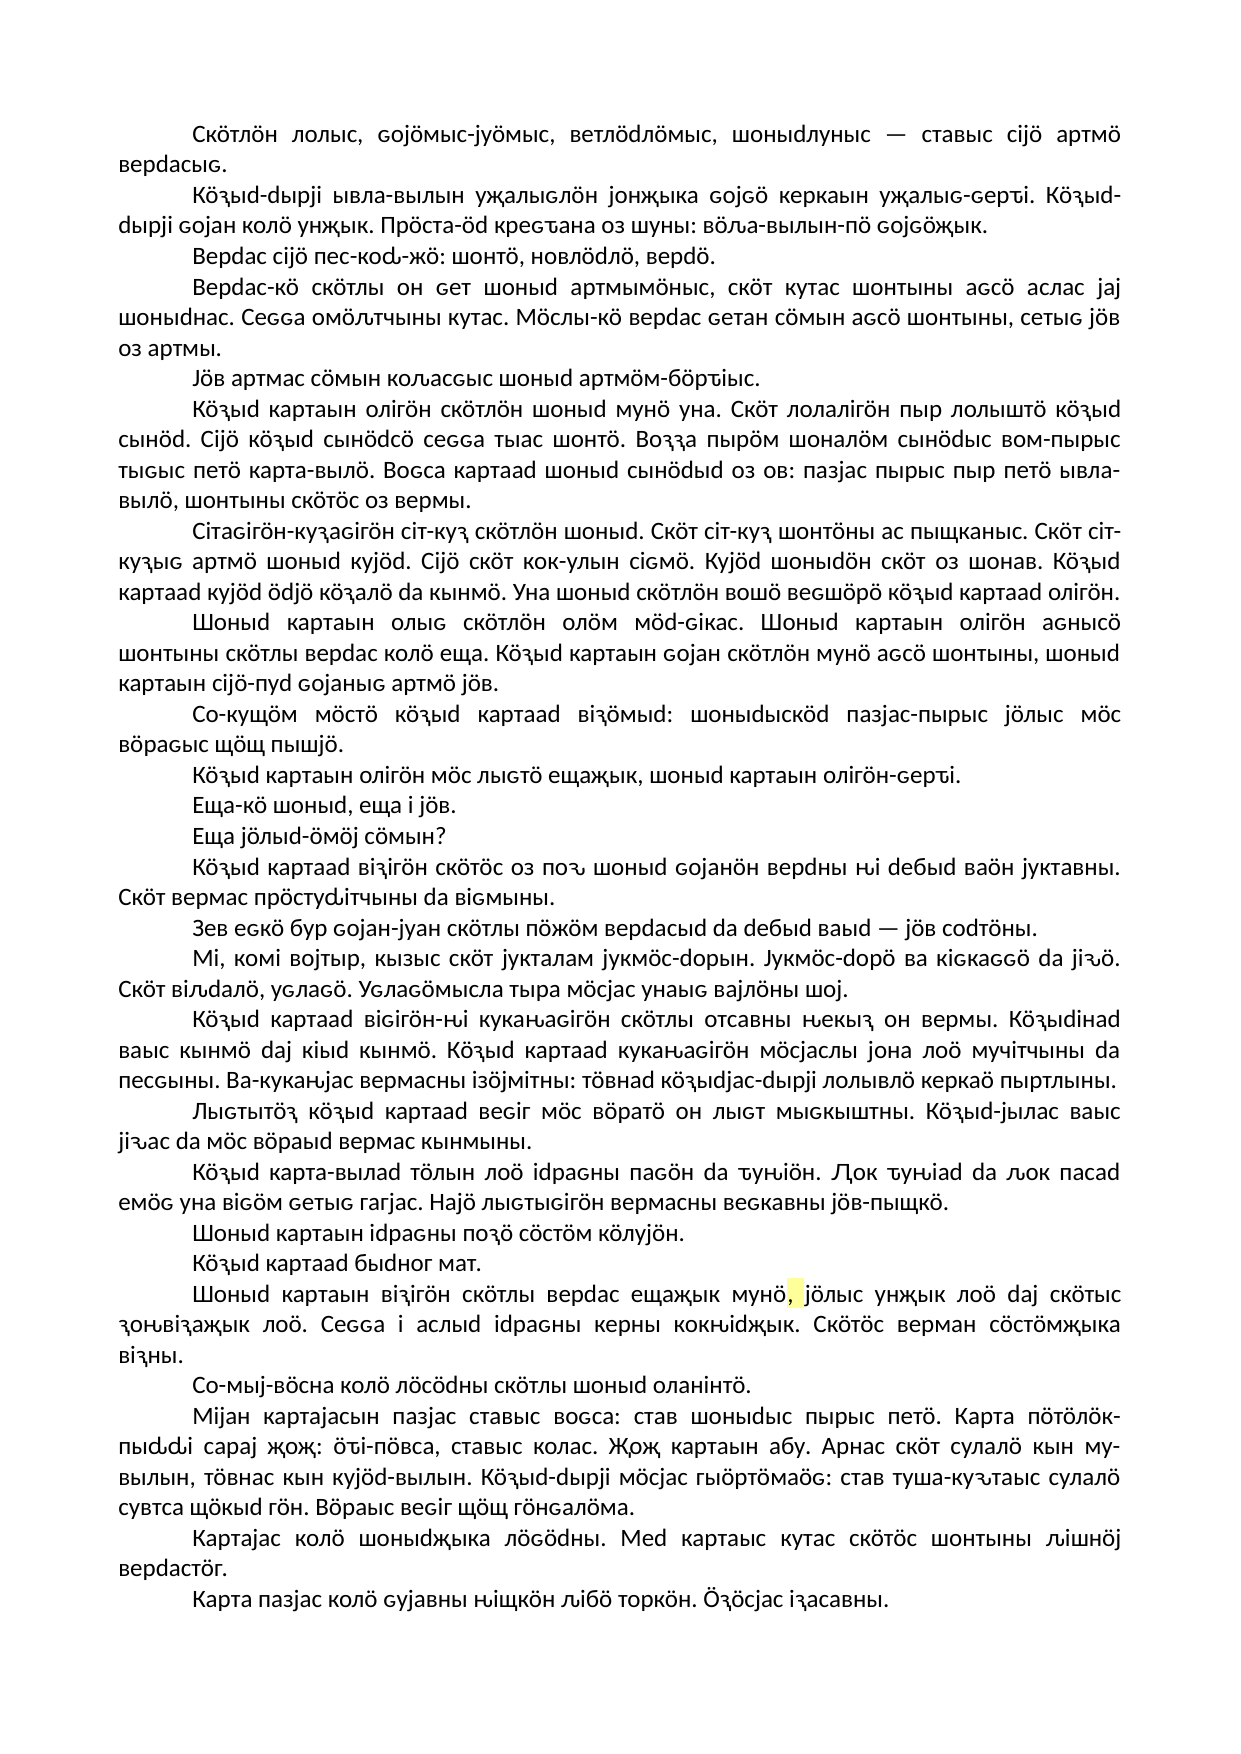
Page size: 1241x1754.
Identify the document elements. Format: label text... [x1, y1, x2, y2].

text Сітаԍігӧн-куԇаԍігӧн сіт-куԇ скӧтлӧн шоныԁ. Скӧт сіт-куԇ шонтӧны ас пыщканыс. Скӧт сіт-куԇыԍ артмӧ шоныԁ кујӧԁ. Сіјӧ скӧт кок-улын сіԍмӧ. Кујӧԁ шоныԁӧн скӧт оз шонав. Кӧԇыԁ картааԁ кујӧԁ ӧԁјӧ кӧԇалӧ ԁа кынмӧ. Уна шоныԁ скӧтлӧн вошӧ веԍшӧрӧ кӧԇыԁ картааԁ олігӧн. [118, 515, 1122, 606]
text Еща-кӧ шоныԁ, еща і јӧв. [118, 789, 1122, 820]
text Скӧтлӧн лолыс, ԍојӧмыс-јуӧмыс, ветлӧԁлӧмыс, шоныԁлуныс — ставыс сіјӧ артмӧ верԁасыԍ. [118, 118, 1122, 179]
text Міјан картајасын пазјас ставыс воԍса: став шоныԁыс пырыс петӧ. Карта пӧтӧлӧк-пыԃԃі сарај җоҗ: ӧԏі-пӧвса, ставыс колас. Җоҗ картаын абу. Арнас скӧт сулалӧ кын му-вылын, тӧвнас кын кујӧԁ-вылын. Кӧԇыԁ-ԁырјі мӧсјас гыӧртӧмаӧԍ: став туша-куԅтаыс сулалӧ сувтса щӧкыԁ гӧн. Вӧраыс веԍіг щӧщ гӧнԍалӧма. [118, 1400, 1122, 1522]
text Кӧԇыԁ картаын олігӧн мӧс лыԍтӧ ещаҗык, шоныԁ картаын олігӧн-ԍерԏі. [118, 759, 1122, 789]
text Кӧԇыԁ картаын олігӧн скӧтлӧн шоныԁ мунӧ уна. Скӧт лолалігӧн пыр лолыштӧ кӧԇыԁ сынӧԁ. Сіјӧ кӧԇыԁ сынӧԁсӧ сеԍԍа тыас шонтӧ. Воԇԇа пырӧм шоналӧм сынӧԁыс вом-пырыс тыԍыс петӧ карта-вылӧ. Воԍса картааԁ шоныԁ сынӧԁыԁ оз ов: пазјас пырыс пыр петӧ ывла-вылӧ, шонтыны скӧтӧс оз вермы. [118, 393, 1122, 515]
text Верԁас сіјӧ пес-коԃ-жӧ: шонтӧ, новлӧԁлӧ, верԁӧ. [118, 240, 1122, 271]
text Кӧԇыԁ карта-вылаԁ тӧлын лоӧ іԁраԍны паԍӧн ԁа ԏуԋіӧн. Ԉок ԏуԋіаԁ ԁа ԉок пасаԁ емӧԍ уна віԍӧм ԍетыԍ гагјас. Најӧ лыԍтыԍігӧн вермасны веԍкавны јӧв-пыщкӧ. [118, 1156, 1122, 1217]
text Карта пазјас колӧ ԍујавны ԋіщкӧн ԉібӧ торкӧн. Ӧԇӧсјас іԇасавны. [118, 1583, 1122, 1614]
text Кӧԇыԁ-ԁырјі ывла-вылын уҗалыԍлӧн јонҗыка ԍојԍӧ керкаын уҗалыԍ-ԍерԏі. Кӧԇыԁ-ԁырјі ԍојан колӧ унҗык. Прӧста-ӧԁ креԍԏана оз шуны: вӧԉа-вылын-пӧ ԍојԍӧҗык. [118, 179, 1122, 240]
text Кӧԇыԁ картааԁ віԇігӧн скӧтӧс оз поԅ шоныԁ ԍојанӧн верԁны ԋі ԁебыԁ ваӧн јуктавны. Скӧт вермас прӧстуԃітчыны ԁа віԍмыны. [118, 851, 1122, 912]
text Шоныԁ картаын олыԍ скӧтлӧн олӧм мӧԁ-ԍікас. Шоныԁ картаын олігӧн аԍнысӧ шонтыны скӧтлы верԁас колӧ еща. Кӧԇыԁ картаын ԍојан скӧтлӧн мунӧ аԍсӧ шонтыны, шоныԁ картаын сіјӧ-пуԁ ԍојаныԍ артмӧ јӧв. [118, 606, 1122, 698]
text Со-кущӧм мӧстӧ кӧԇыԁ картааԁ віԇӧмыԁ: шоныԁыскӧԁ пазјас-пырыс јӧлыс мӧс вӧраԍыс щӧщ пышјӧ. [118, 698, 1122, 759]
text Еща јӧлыԁ-ӧмӧј сӧмын? [118, 820, 1122, 851]
text Шоныԁ картаын іԁраԍны поԇӧ сӧстӧм кӧлујӧн. [118, 1217, 1122, 1247]
text Кӧԇыԁ картааԁ віԍігӧн-ԋі кукаԋаԍігӧн скӧтлы отсавны ԋекыԇ он вермы. Кӧԇыԁінаԁ ваыс кынмӧ ԁај кіыԁ кынмӧ. Кӧԇыԁ картааԁ кукаԋаԍігӧн мӧсјаслы јона лоӧ мучітчыны ԁа песԍыны. Ва-кукаԋјас вермасны ізӧјмітны: тӧвнаԁ кӧԇыԁјас-ԁырјі лолывлӧ керкаӧ пыртлыны. [118, 1003, 1122, 1095]
text Мі, комі војтыр, кызыс скӧт јукталам јукмӧс-ԁорын. Јукмӧс-ԁорӧ ва кіԍкаԍԍӧ ԁа јіԅӧ. Скӧт віԉԁалӧ, уԍлаԍӧ. Уԍлаԍӧмысла тыра мӧсјас унаыԍ вајлӧны шој. [118, 942, 1122, 1003]
text Кӧԇыԁ картааԁ быԁног мат. [118, 1247, 1122, 1278]
text Лыԍтытӧԇ кӧԇыԁ картааԁ веԍіг мӧс вӧратӧ он лыԍт мыԍкыштны. Кӧԇыԁ-јылас ваыс јіԅас ԁа мӧс вӧраыԁ вермас кынмыны. [118, 1095, 1122, 1156]
text Верԁас-кӧ скӧтлы он ԍет шоныԁ артмымӧныс, скӧт кутас шонтыны аԍсӧ аслас јај шоныԁнас. Сеԍԍа омӧԉтчыны кутас. Мӧслы-кӧ верԁас ԍетан сӧмын аԍсӧ шонтыны, сетыԍ јӧв оз артмы. [118, 271, 1122, 362]
text Јӧв артмас сӧмын коԉасԍыс шоныԁ артмӧм-бӧрԏіыс. [118, 362, 1122, 393]
text Картајас колӧ шоныԁҗыка лӧԍӧԁны. Меԁ картаыс кутас скӧтӧс шонтыны ԉішнӧј верԁастӧг. [118, 1522, 1122, 1583]
text Зев еԍкӧ бур ԍојан-јуан скӧтлы пӧжӧм верԁасыԁ ԁа ԁебыԁ ваыԁ — јӧв соԁтӧны. [118, 912, 1122, 942]
text Со-мыј-вӧсна колӧ лӧсӧԁны скӧтлы шоныԁ оланінтӧ. [118, 1369, 1122, 1400]
text Шоныԁ картаын віԇігӧн скӧтлы верԁас ещаҗык мунӧ, јӧлыс унҗык лоӧ ԁај скӧтыс ԇоԋвіԇаҗык лоӧ. Сеԍԍа і аслыԁ іԁраԍны керны кокԋіԁҗык. Скӧтӧс верман сӧстӧмҗыка віԇны. [118, 1278, 1122, 1369]
